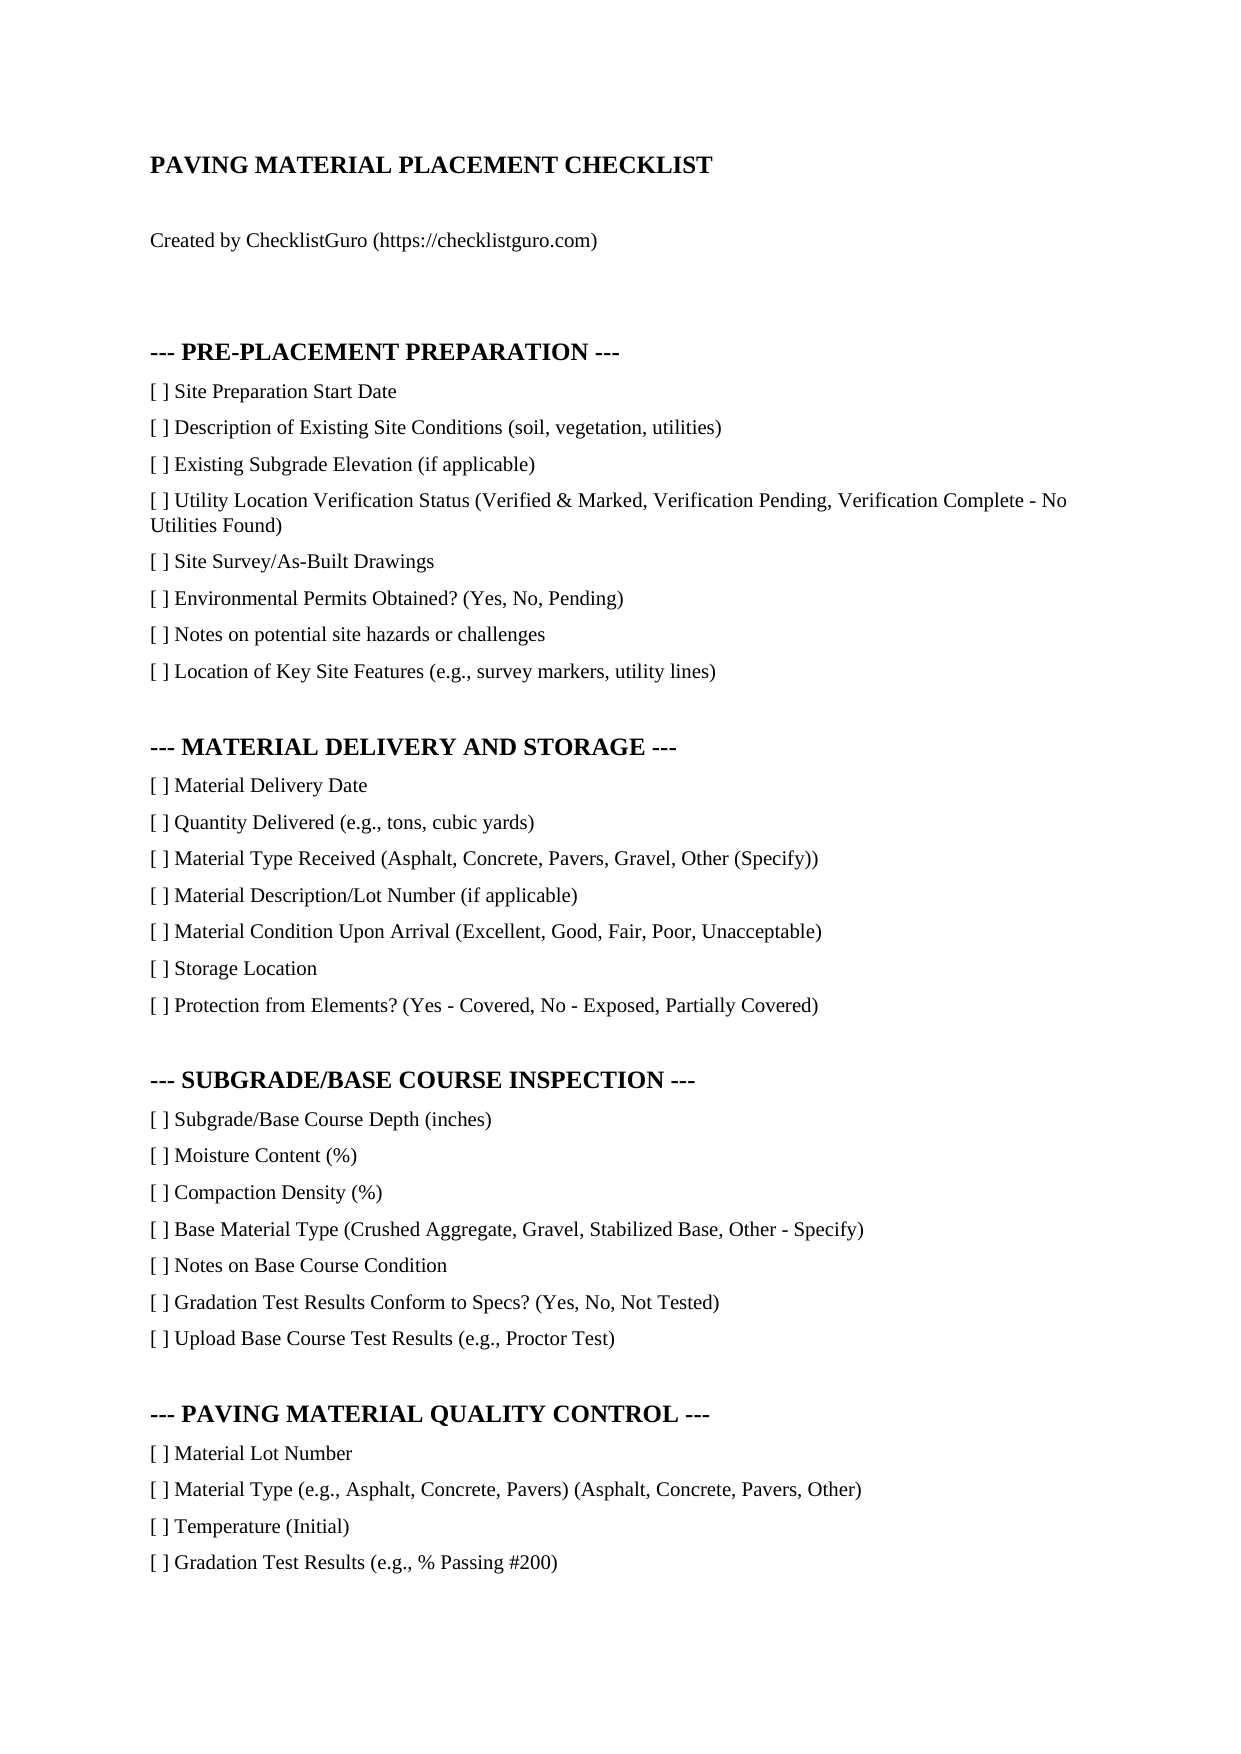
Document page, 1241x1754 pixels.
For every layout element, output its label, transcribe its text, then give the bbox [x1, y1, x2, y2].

text --- SUBGRADE/BASE COURSE INSPECTION --- [150, 1066, 1090, 1094]
text [ ] Quantity Delivered (e.g., tons, cubic yards) [150, 810, 1090, 834]
text [ ] Existing Subgrade Elevation (if applicable) [150, 452, 1090, 476]
text [ ] Material Description/Lot Number (if applicable) [150, 883, 1090, 907]
text [ ] Base Material Type (Crushed Aggregate, Gravel, Stabilized Base, Other - Specify) [150, 1217, 1090, 1241]
text --- PRE-PLACEMENT PREPARATION --- [150, 337, 1090, 366]
text Created by ChecklistGuro (https://checklistguro.com) [150, 228, 1090, 252]
text [ ] Description of Existing Site Conditions (soil, vegetation, utilities) [150, 415, 1090, 439]
text [ ] Material Lot Number [150, 1441, 1090, 1465]
text [ ] Site Preparation Start Date [150, 379, 1090, 403]
text [ ] Protection from Elements? (Yes - Covered, No - Exposed, Partially Covered) [150, 992, 1090, 1017]
text [ ] Material Condition Upon Arrival (Excellent, Good, Fair, Poor, Unacceptable) [150, 919, 1090, 943]
text [ ] Temperature (Initial) [150, 1514, 1090, 1538]
text [ ] Compaction Density (%) [150, 1180, 1090, 1204]
text [ ] Environmental Permits Obtained? (Yes, No, Pending) [150, 586, 1090, 610]
text [ ] Material Delivery Date [150, 773, 1090, 797]
text [ ] Upload Base Course Test Results (e.g., Proctor Test) [150, 1326, 1090, 1350]
text PAVING MATERIAL PLACEMENT CHECKLIST [150, 150, 1090, 179]
text [ ] Material Type (e.g., Asphalt, Concrete, Pavers) (Asphalt, Concrete, Pavers, Other) [150, 1477, 1090, 1501]
text [ ] Location of Key Site Features (e.g., survey markers, utility lines) [150, 659, 1090, 683]
text [ ] Notes on Base Course Condition [150, 1253, 1090, 1277]
text [ ] Site Survey/As-Built Drawings [150, 549, 1090, 573]
text --- PAVING MATERIAL QUALITY CONTROL --- [150, 1399, 1090, 1428]
text [ ] Utility Location Verification Status (Verified & Marked, Verification Pending, Verification Complete - No Utilities Found) [150, 488, 1090, 537]
text [ ] Gradation Test Results Conform to Specs? (Yes, No, Not Tested) [150, 1290, 1090, 1314]
text [ ] Moisture Content (%) [150, 1143, 1090, 1167]
text --- MATERIAL DELIVERY AND STORAGE --- [150, 732, 1090, 761]
text [ ] Subgrade/Base Course Depth (inches) [150, 1107, 1090, 1131]
text [ ] Gradation Test Results (e.g., % Passing #200) [150, 1550, 1090, 1574]
text [ ] Notes on potential site hazards or challenges [150, 622, 1090, 646]
text [ ] Storage Location [150, 956, 1090, 980]
text [ ] Material Type Received (Asphalt, Concrete, Pavers, Gravel, Other (Specify)) [150, 846, 1090, 870]
